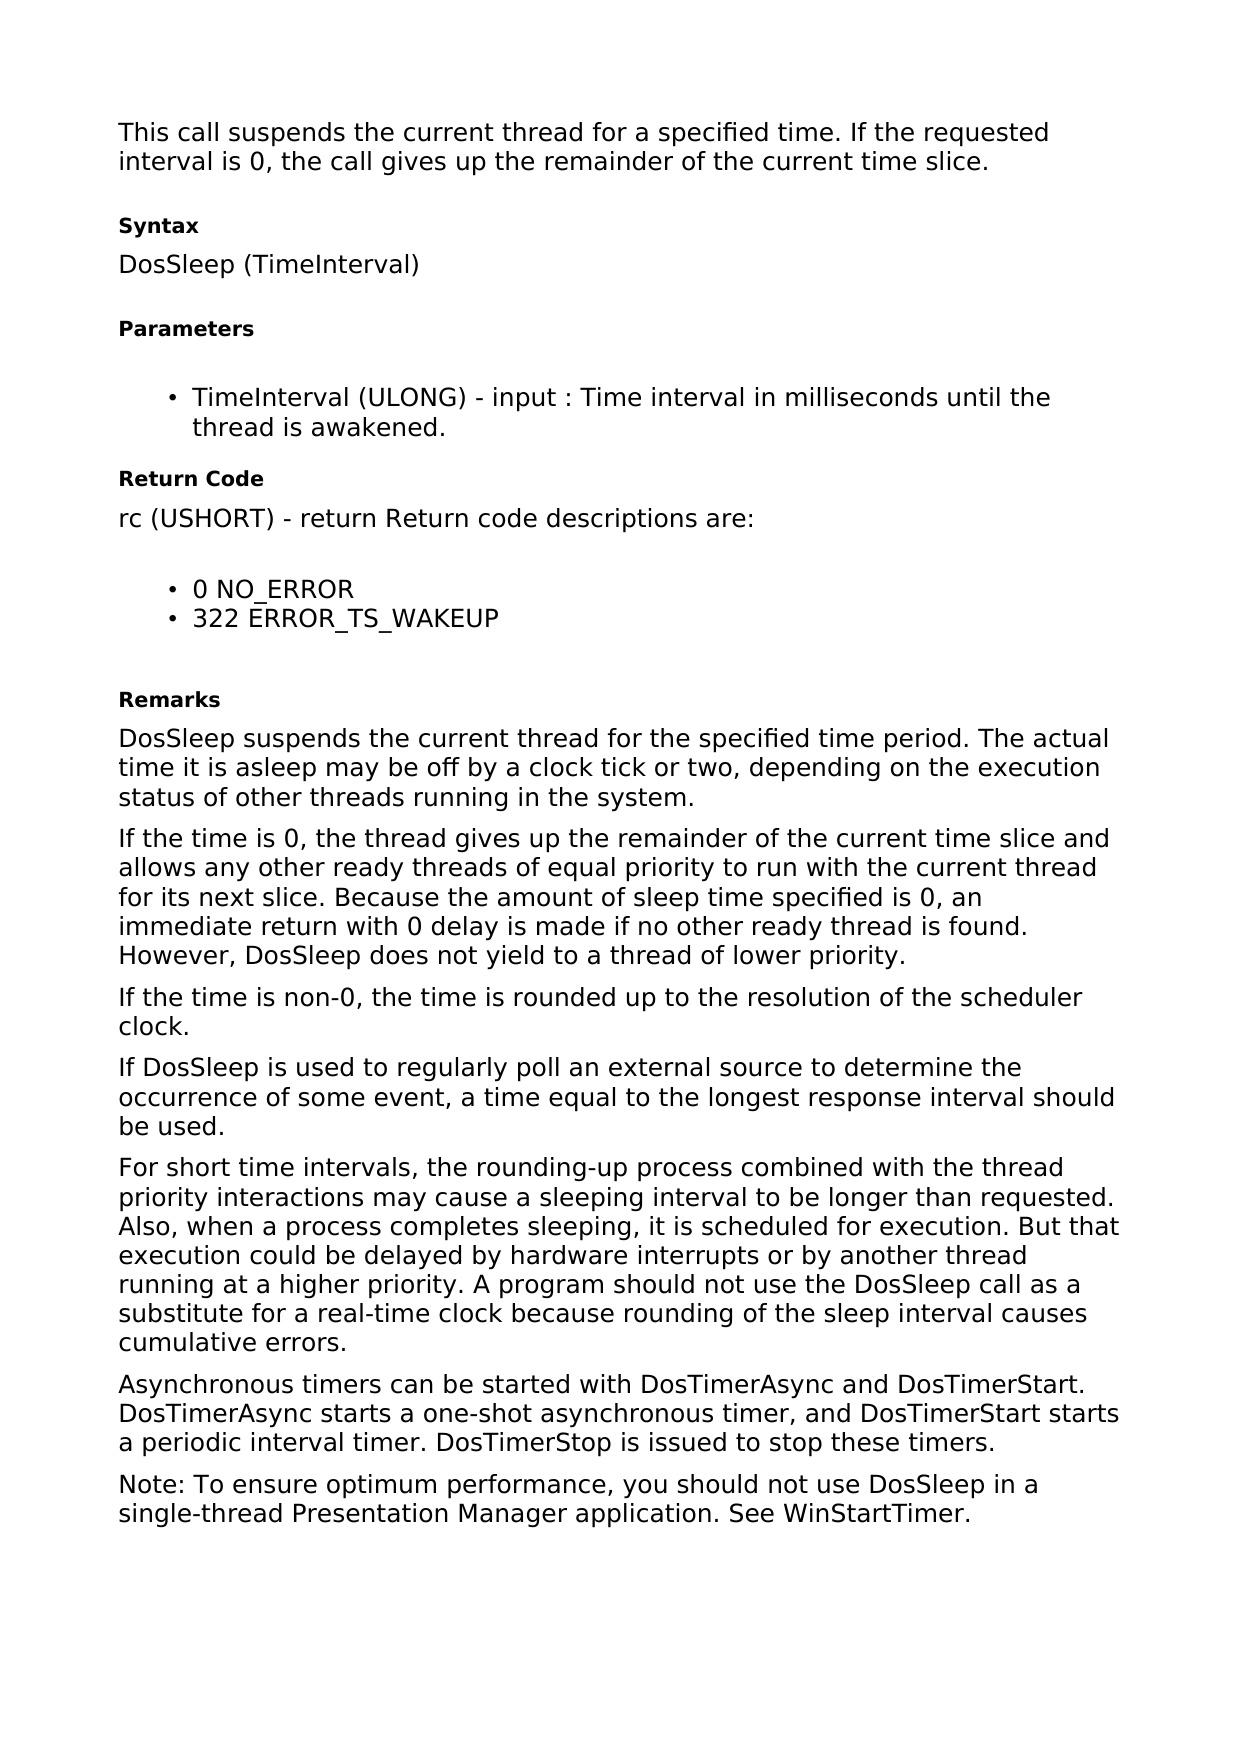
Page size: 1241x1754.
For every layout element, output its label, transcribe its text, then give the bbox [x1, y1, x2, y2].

text If the time is non-0, the time is rounded up to the resolution of the scheduler clock. [118, 983, 1122, 1041]
text If DosSleep is used to regularly poll an external source to determine the occurrence of some event, a time equal to the longest response interval should be used. [118, 1054, 1122, 1141]
subtitle Syntax [118, 214, 1122, 238]
text rc (USHORT) - return Return code descriptions are: [118, 504, 1122, 533]
subtitle Parameters [118, 317, 1122, 342]
subtitle Remarks [118, 688, 1122, 712]
subtitle Return Code [118, 467, 1122, 491]
list 0 NO_ERROR [177, 575, 1122, 604]
list TimeInterval (ULONG) - input : Time interval in milliseconds until the thread is awakened. [177, 384, 1122, 442]
text This call suspends the current thread for a specified time. If the requested interval is 0, the call gives up the remainder of the current time slice. [118, 118, 1122, 176]
list 322 ERROR_TS_WAKEUP [177, 604, 1122, 633]
text Asynchronous timers can be started with DosTimerAsync and DosTimerStart. DosTimerAsync starts a one-shot asynchronous timer, and DosTimerStart starts a periodic interval timer. DosTimerStop is issued to stop these timers. [118, 1370, 1122, 1458]
text DosSleep suspends the current thread for the specified time period. The actual time it is asleep may be off by a clock tick or two, depending on the execution status of other threads running in the system. [118, 724, 1122, 812]
text If the time is 0, the thread gives up the remainder of the current time slice and allows any other ready threads of equal priority to run with the current thread for its next slice. Because the amount of sleep time specified is 0, an immediate return with 0 delay is made if no other ready thread is found. However, DosSleep does not yield to a thread of lower priority. [118, 824, 1122, 970]
text DosSleep (TimeInterval) [118, 251, 1122, 280]
text Note: To ensure optimum performance, you should not use DosSleep in a single-thread Presentation Manager application. See WinStartTimer. [118, 1470, 1122, 1529]
text For short time intervals, the rounding-up process combined with the thread priority interactions may cause a sleeping interval to be longer than requested. Also, when a process completes sleeping, it is scheduled for execution. But that execution could be delayed by hardware interrupts or by another thread running at a higher priority. A program should not use the DosSleep call as a substitute for a real-time clock because rounding of the sleep interval causes cumulative errors. [118, 1154, 1122, 1358]
